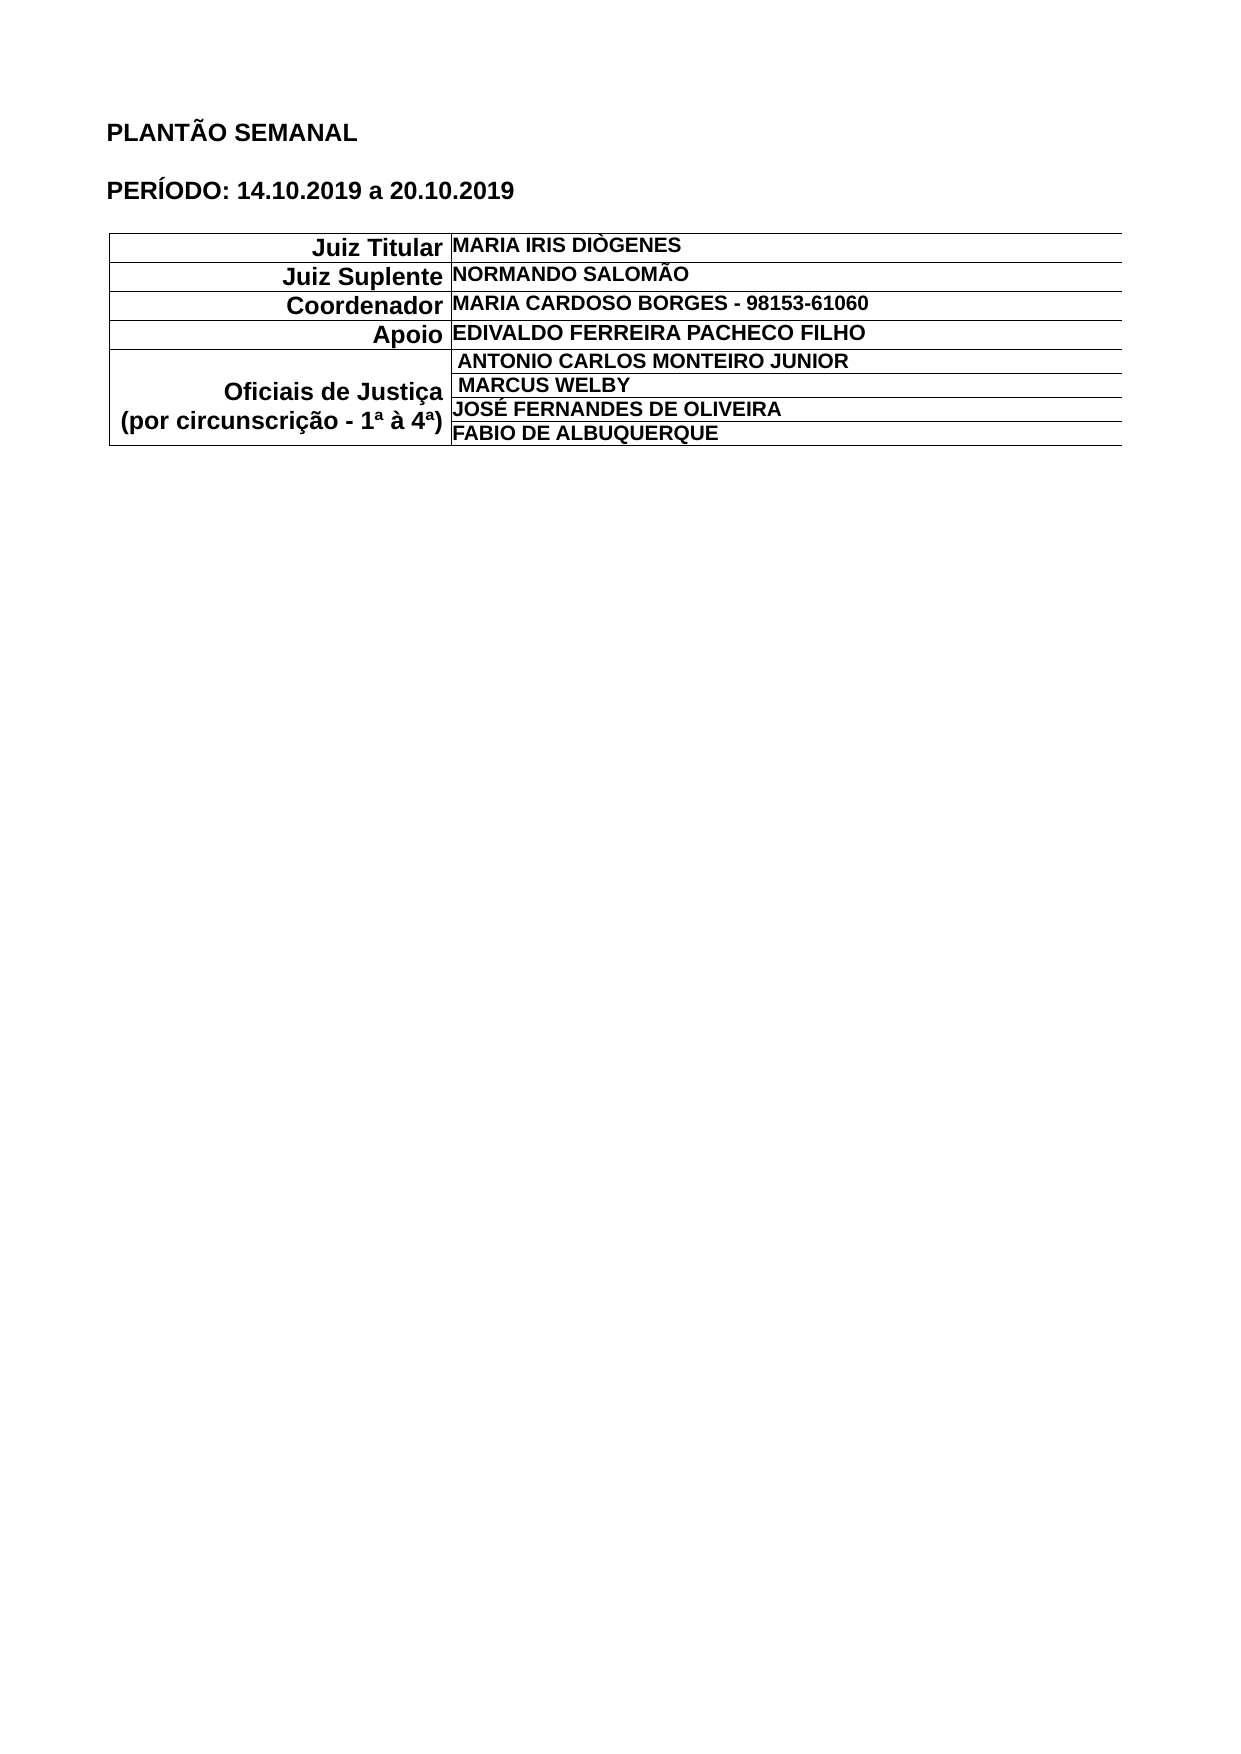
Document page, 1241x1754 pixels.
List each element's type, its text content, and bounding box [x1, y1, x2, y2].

table_cell JOSÉ FERNANDES DE OLIVEIRA [452, 398, 1122, 421]
text PLANTÃO SEMANAL [106, 118, 1122, 147]
table_cell Juiz Suplente [110, 263, 451, 291]
table_cell FABIO DE ALBUQUERQUE [452, 422, 1122, 445]
text PERÍODO: 14.10.2019 a 20.10.2019 [106, 176, 1122, 204]
table_header Juiz Titular [110, 234, 451, 262]
table_cell ANTONIO CARLOS MONTEIRO JUNIOR [452, 350, 1122, 373]
table_cell Coordenador [110, 292, 451, 320]
table_cell MARCUS WELBY [452, 374, 1122, 397]
table_cell NORMANDO SALOMÃO [452, 263, 1122, 291]
table_header MARIA IRIS DIÒGENES [452, 234, 1122, 262]
table_cell Apoio [110, 321, 451, 348]
table_cell EDIVALDO FERREIRA PACHECO FILHO [452, 321, 1122, 348]
table_cell Oficiais de Justiça (por circunscrição - 1ª à 4ª) [110, 350, 451, 445]
table_cell MARIA CARDOSO BORGES - 98153-61060 [452, 292, 1122, 320]
